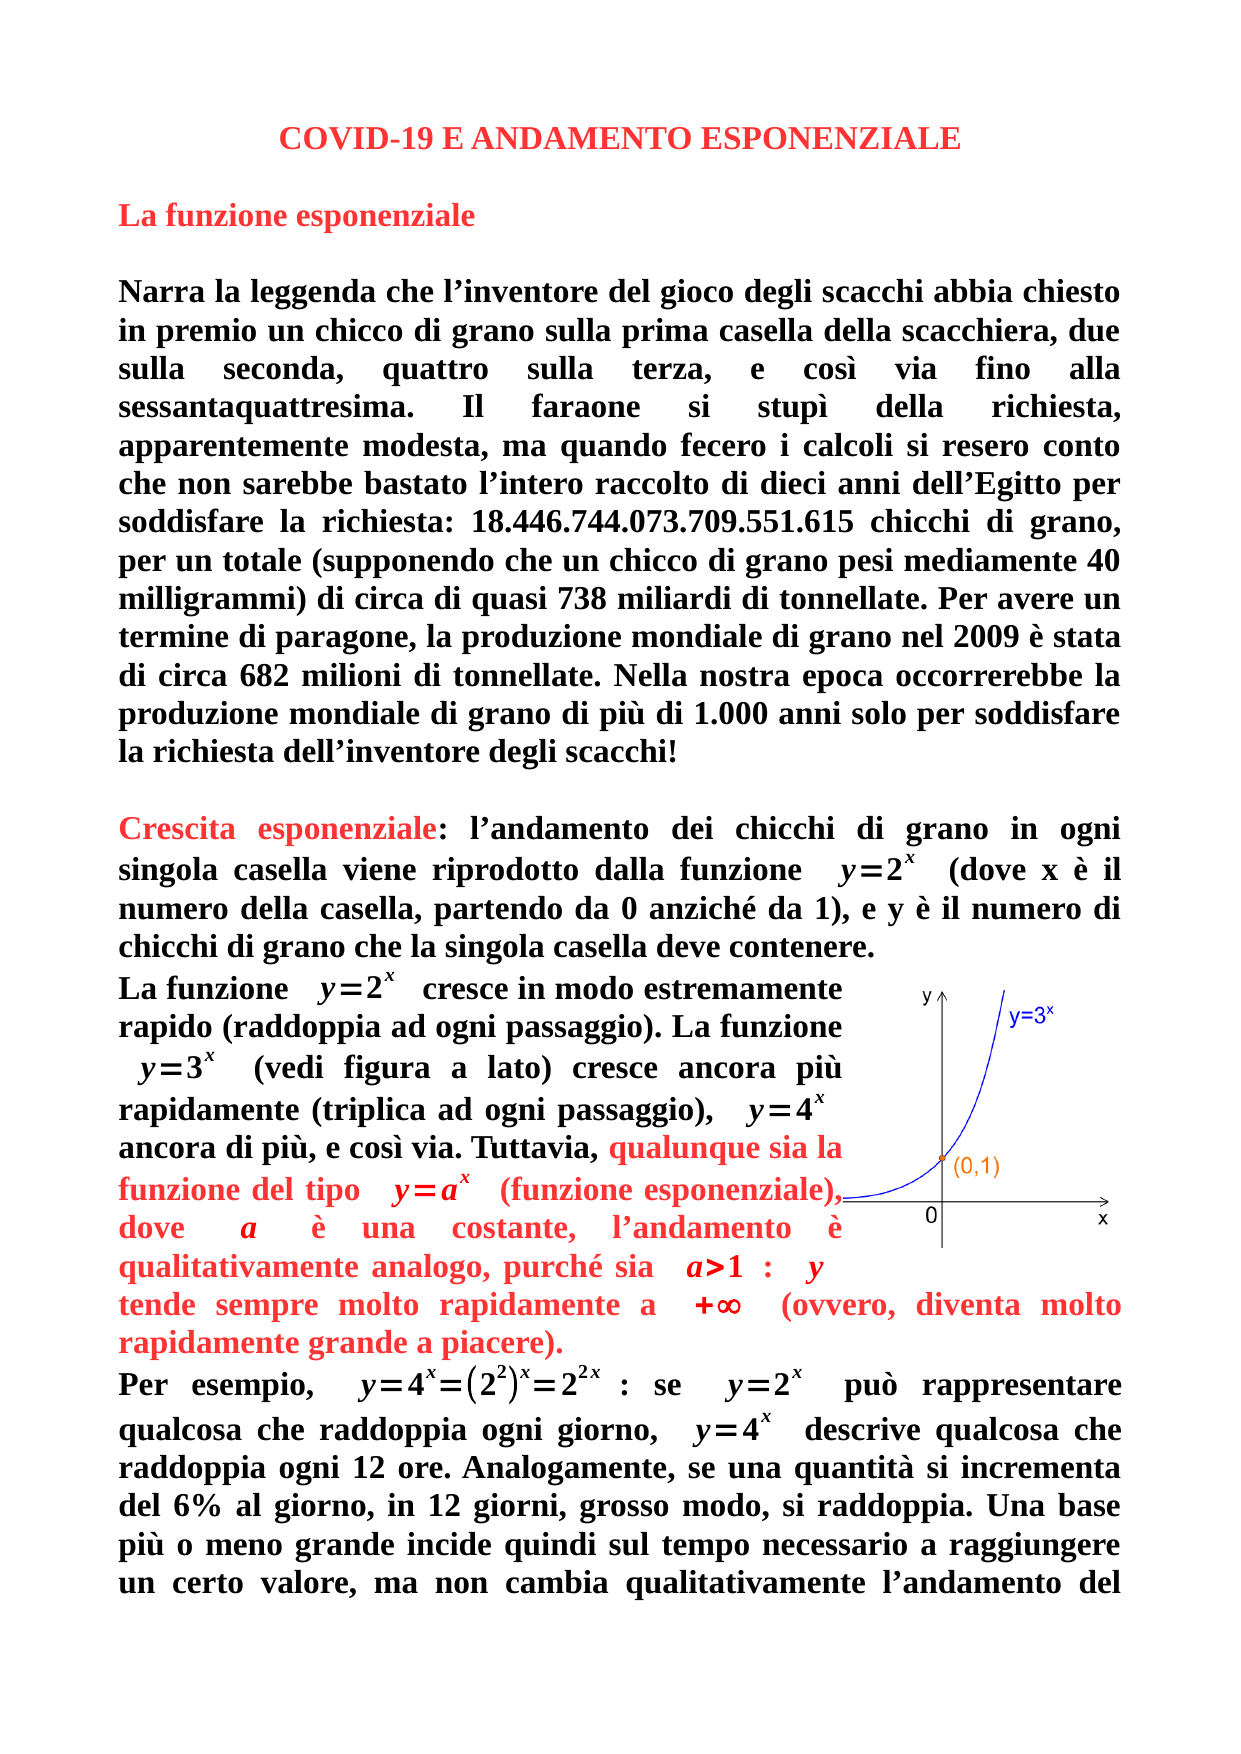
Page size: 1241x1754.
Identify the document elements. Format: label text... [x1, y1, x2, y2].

picture [843, 990, 1109, 1248]
text La funzione esponenziale [118, 195, 1122, 233]
text Narra la leggenda che l’inventore del gioco degli scacchi abbia chiesto in premio un chicco di grano sulla prima casella della scacchiera, due sulla seconda, quattro sulla terza, e così via fino alla sessantaquattresima. Il faraone si stupì della richiesta, apparentemente modesta, ma quando fecero i calcoli si resero conto che non sarebbe bastato l’intero raccolto di dieci anni dell’Egitto per soddisfare la richiesta: 18.446.744.073.709.551.615 chicchi di grano, per un totale (supponendo che un chicco di grano pesi mediamente 40 milligrammi) di circa di quasi 738 miliardi di tonnellate. Per avere un termine di paragone, la produzione mondiale di grano nel 2009 è stata di circa 682 milioni di tonnellate. Nella nostra epoca occorrerebbe la produzione mondiale di grano di più di 1.000 anni solo per soddisfare la richiesta dell’inventore degli scacchi! [118, 271, 1122, 770]
text Per esempio, : se può rappresentare qualcosa che raddoppia ogni giorno, descrive qualcosa che raddoppia ogni 12 ore. Analogamente, se una quantità si incrementa del 6% al giorno, in 12 giorni, grosso modo, si raddoppia. Una base più o meno grande incide quindi sul tempo necessario a raggiungere un certo valore, ma non cambia qualitativamente l’andamento del fenomeno. Ovviamente per noi esseri umani, che abbiamo un’esistenza limitata nel tempo, non è la stessa cosa avere a che fare con qualcosa che raddoppia ogni giorno, oppure ogni miliardo di anni. Ma non cambia molto se un’epidemia si conclude il 15 maggio, oppure il 20 dello stesso mese. [118, 1361, 1122, 1601]
text COVID-19 E ANDAMENTO ESPONENZIALE [118, 118, 1122, 156]
text Crescita esponenziale: l’andamento dei chicchi di grano in ogni singola casella viene riprodotto dalla funzione (dove x è il numero della casella, partendo da 0 anziché da 1), e y è il numero di chicchi di grano che la singola casella deve contenere. [118, 808, 1122, 965]
text La funzione cresce in modo estremamente rapido (raddoppia ad ogni passaggio). La funzione (vedi figura a lato) cresce ancora più rapidamente (triplica ad ogni passaggio), ancora di più, e così via. Tuttavia, qualunque sia la funzione del tipo (funzione esponenziale), dove è una costante, l’andamento è qualitativamente analogo, purché sia : tende sempre molto rapidamente a (ovvero, diventa molto rapidamente grande a piacere). [118, 965, 1122, 1361]
